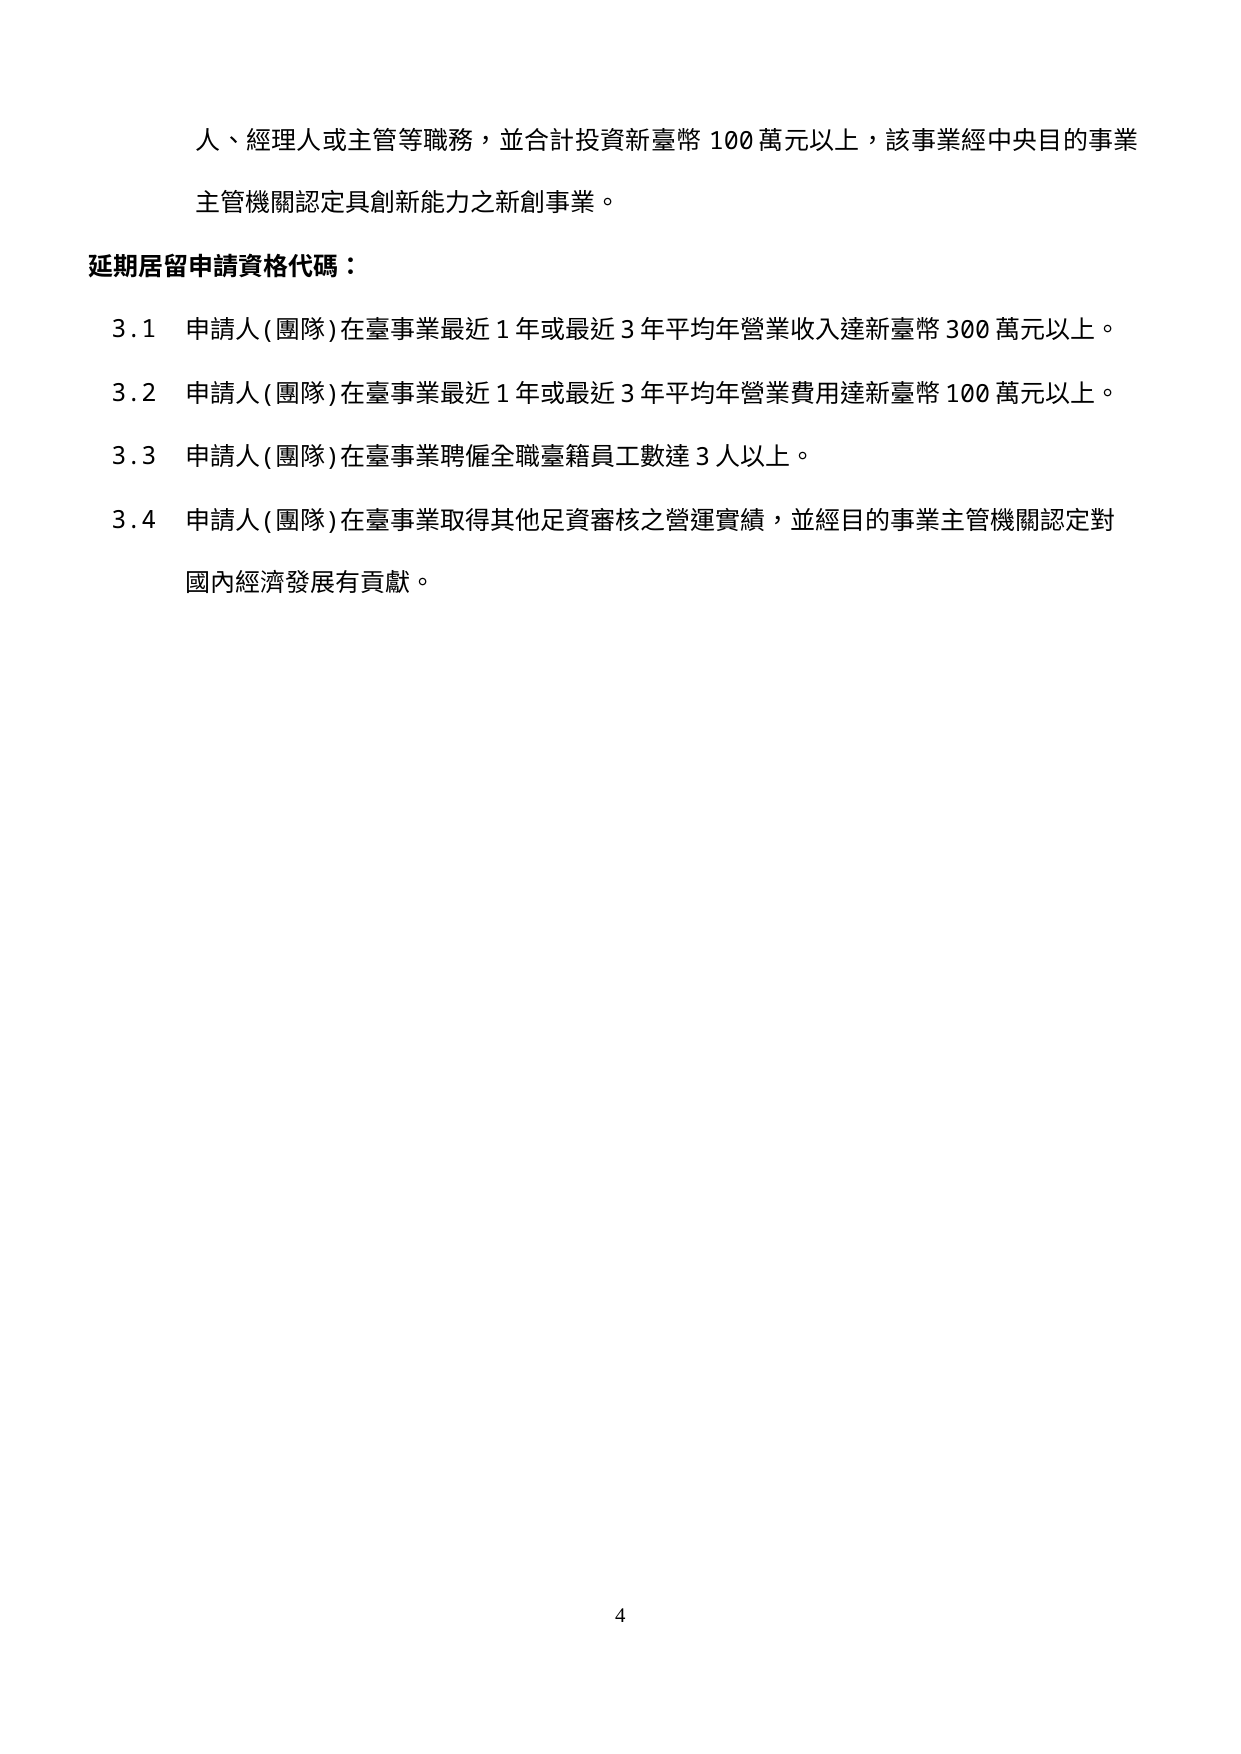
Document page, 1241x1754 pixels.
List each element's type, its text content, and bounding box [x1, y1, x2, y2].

table_cell 3.3 [101, 413, 173, 476]
table_header 3.1 [101, 286, 173, 349]
table_cell [101, 97, 184, 222]
text 延期居留申請資格代碼： [89, 223, 1152, 285]
table_cell 申請人(團隊)在臺事業最近1年或最近3年平均年營業費用達新臺幣100萬元以上。 [174, 350, 1150, 412]
table_header 申請人(團隊)在臺事業最近1年或最近3年平均年營業收入達新臺幣300萬元以上。 [174, 286, 1150, 349]
table_cell 申請人(團隊)在臺事業取得其他足資審核之營運實績，並經目的事業主管機關認定對國內經濟發展有貢獻。 [174, 477, 1150, 602]
table_cell 3.4 [101, 477, 173, 602]
table_cell 申請人(團隊)在臺事業聘僱全職臺籍員工數達3人以上。 [174, 413, 1150, 476]
table_cell 3.2 [101, 350, 173, 412]
table_cell 人、經理人或主管等職務，並合計投資新臺幣100萬元以上，該事業經中央目的事業主管機關認定具創新能力之新創事業。 [185, 97, 1150, 222]
